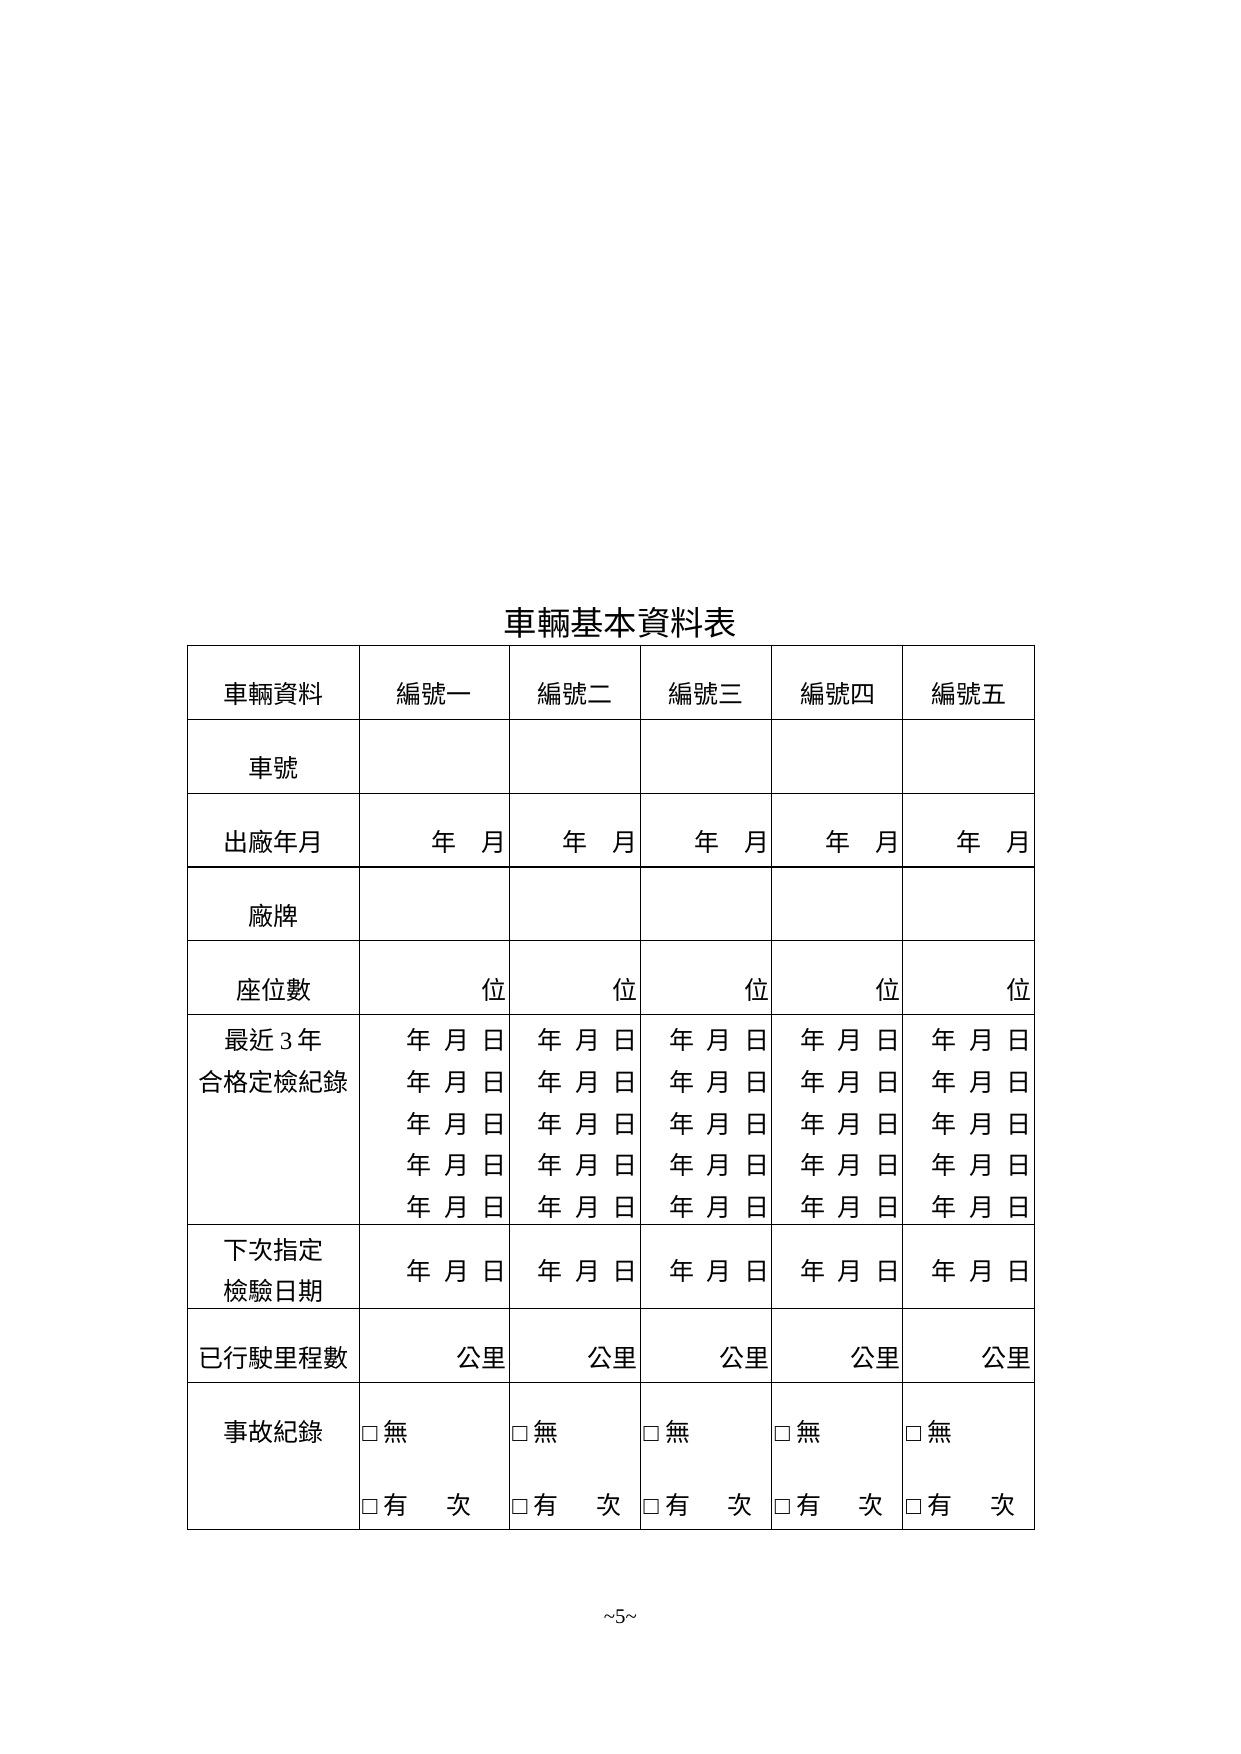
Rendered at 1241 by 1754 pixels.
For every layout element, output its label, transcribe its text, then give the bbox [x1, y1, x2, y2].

table_header 編號三 [641, 646, 771, 718]
table_cell [360, 720, 509, 792]
table_cell 事故紀錄 [188, 1383, 359, 1529]
table_header 編號一 [360, 646, 509, 718]
table_cell □ 無 □ 有 次 [772, 1383, 902, 1529]
table_cell 位 [360, 941, 509, 1014]
table_cell 公里 [360, 1309, 509, 1382]
table_cell 公里 [641, 1309, 771, 1382]
table_cell [641, 868, 771, 940]
table_cell 公里 [903, 1309, 1034, 1382]
table_cell 年 月 日 [360, 1225, 509, 1308]
table_cell [641, 720, 771, 792]
table_cell 年 月 日 年 月 日 年 月 日 年 月 日 年 月 日 [510, 1015, 640, 1224]
table_cell 座位數 [188, 941, 359, 1014]
table_cell 年 月 [772, 794, 902, 866]
table_cell 位 [772, 941, 902, 1014]
table_cell 年 月 日 [772, 1225, 902, 1308]
table_cell 位 [903, 941, 1034, 1014]
table_header 編號五 [903, 646, 1034, 718]
table_cell 年 月 日 [641, 1225, 771, 1308]
table_cell 最近3年 合格定檢紀錄 [188, 1015, 359, 1224]
table_cell [772, 868, 902, 940]
table_cell 年 月 日 年 月 日 年 月 日 年 月 日 年 月 日 [903, 1015, 1034, 1224]
table_header 編號四 [772, 646, 902, 718]
table_cell □ 無 □ 有 次 [641, 1383, 771, 1529]
table_cell 下次指定 檢驗日期 [188, 1225, 359, 1308]
text 車輛基本資料表 [187, 596, 1053, 644]
table_header 車輛資料 [188, 646, 359, 718]
table_cell 出廠年月 [188, 794, 359, 866]
table_cell 年 月 [903, 794, 1034, 866]
table_cell [903, 868, 1034, 940]
table_cell 年 月 [510, 794, 640, 866]
table_cell 年 月 [360, 794, 509, 866]
table_cell [510, 868, 640, 940]
table_cell [510, 720, 640, 792]
table_cell □ 無 □ 有 次 [360, 1383, 509, 1529]
table_cell 車號 [188, 720, 359, 792]
table_cell [903, 720, 1034, 792]
table_cell 公里 [772, 1309, 902, 1382]
table_cell [772, 720, 902, 792]
table_cell □ 無 □ 有 次 [903, 1383, 1034, 1529]
table_cell 公里 [510, 1309, 640, 1382]
table_cell 年 月 [641, 794, 771, 866]
table_cell 廠牌 [188, 868, 359, 940]
table_cell 位 [510, 941, 640, 1014]
table_cell 年 月 日 年 月 日 年 月 日 年 月 日 年 月 日 [772, 1015, 902, 1224]
table_cell 年 月 日 年 月 日 年 月 日 年 月 日 年 月 日 [641, 1015, 771, 1224]
table_cell 年 月 日 年 月 日 年 月 日 年 月 日 年 月 日 [360, 1015, 509, 1224]
table_cell 年 月 日 [510, 1225, 640, 1308]
table_cell 年 月 日 [903, 1225, 1034, 1308]
table_cell □ 無 □ 有 次 [510, 1383, 640, 1529]
table_cell 已行駛里程數 [188, 1309, 359, 1382]
table_cell [360, 868, 509, 940]
table_header 編號二 [510, 646, 640, 718]
table_cell 位 [641, 941, 771, 1014]
